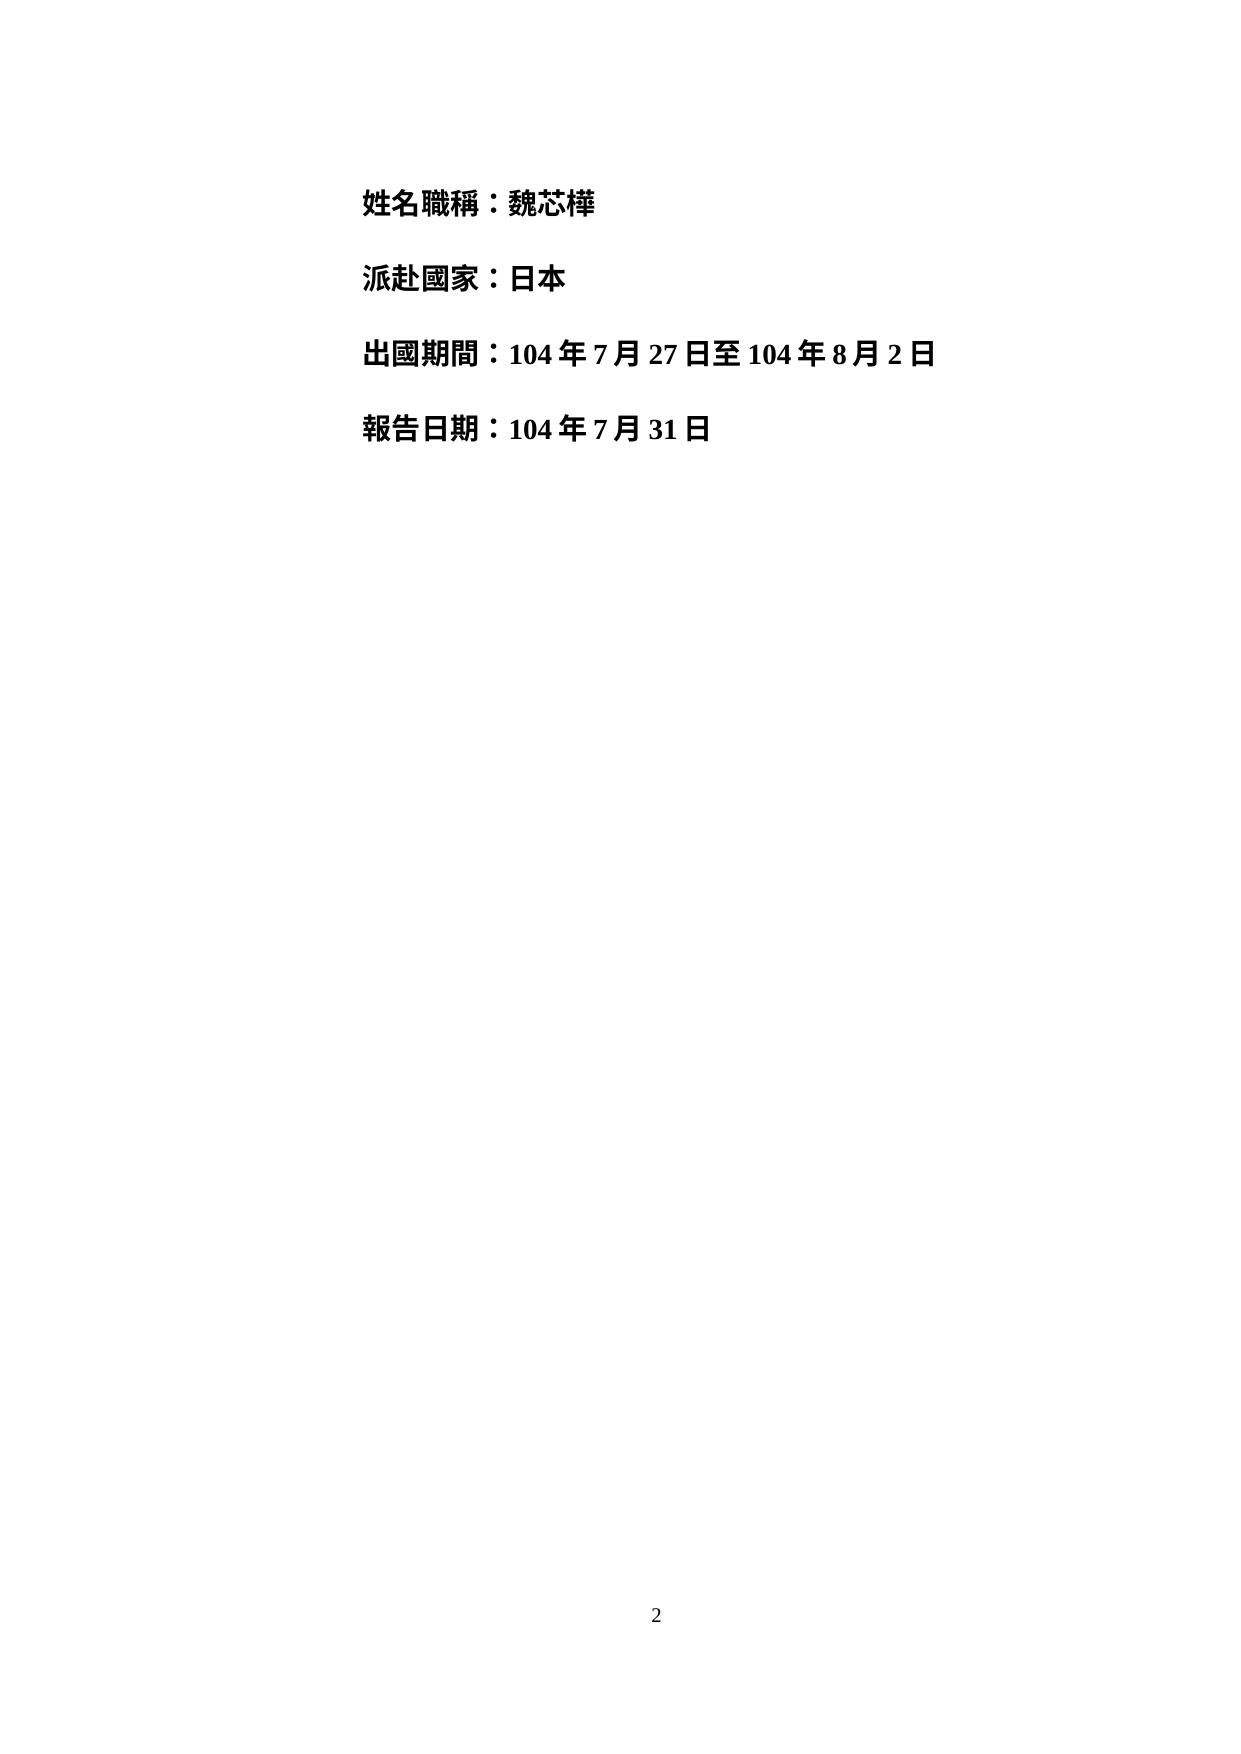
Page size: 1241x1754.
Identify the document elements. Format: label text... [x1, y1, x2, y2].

text 出國期間：104年7月27日至104年8月2日 [187, 314, 1125, 389]
text 姓名職稱：魏芯樺 [187, 164, 1125, 239]
text 派赴國家：日本 [187, 239, 1125, 314]
text 報告日期：104年7月31日 [187, 389, 1125, 464]
